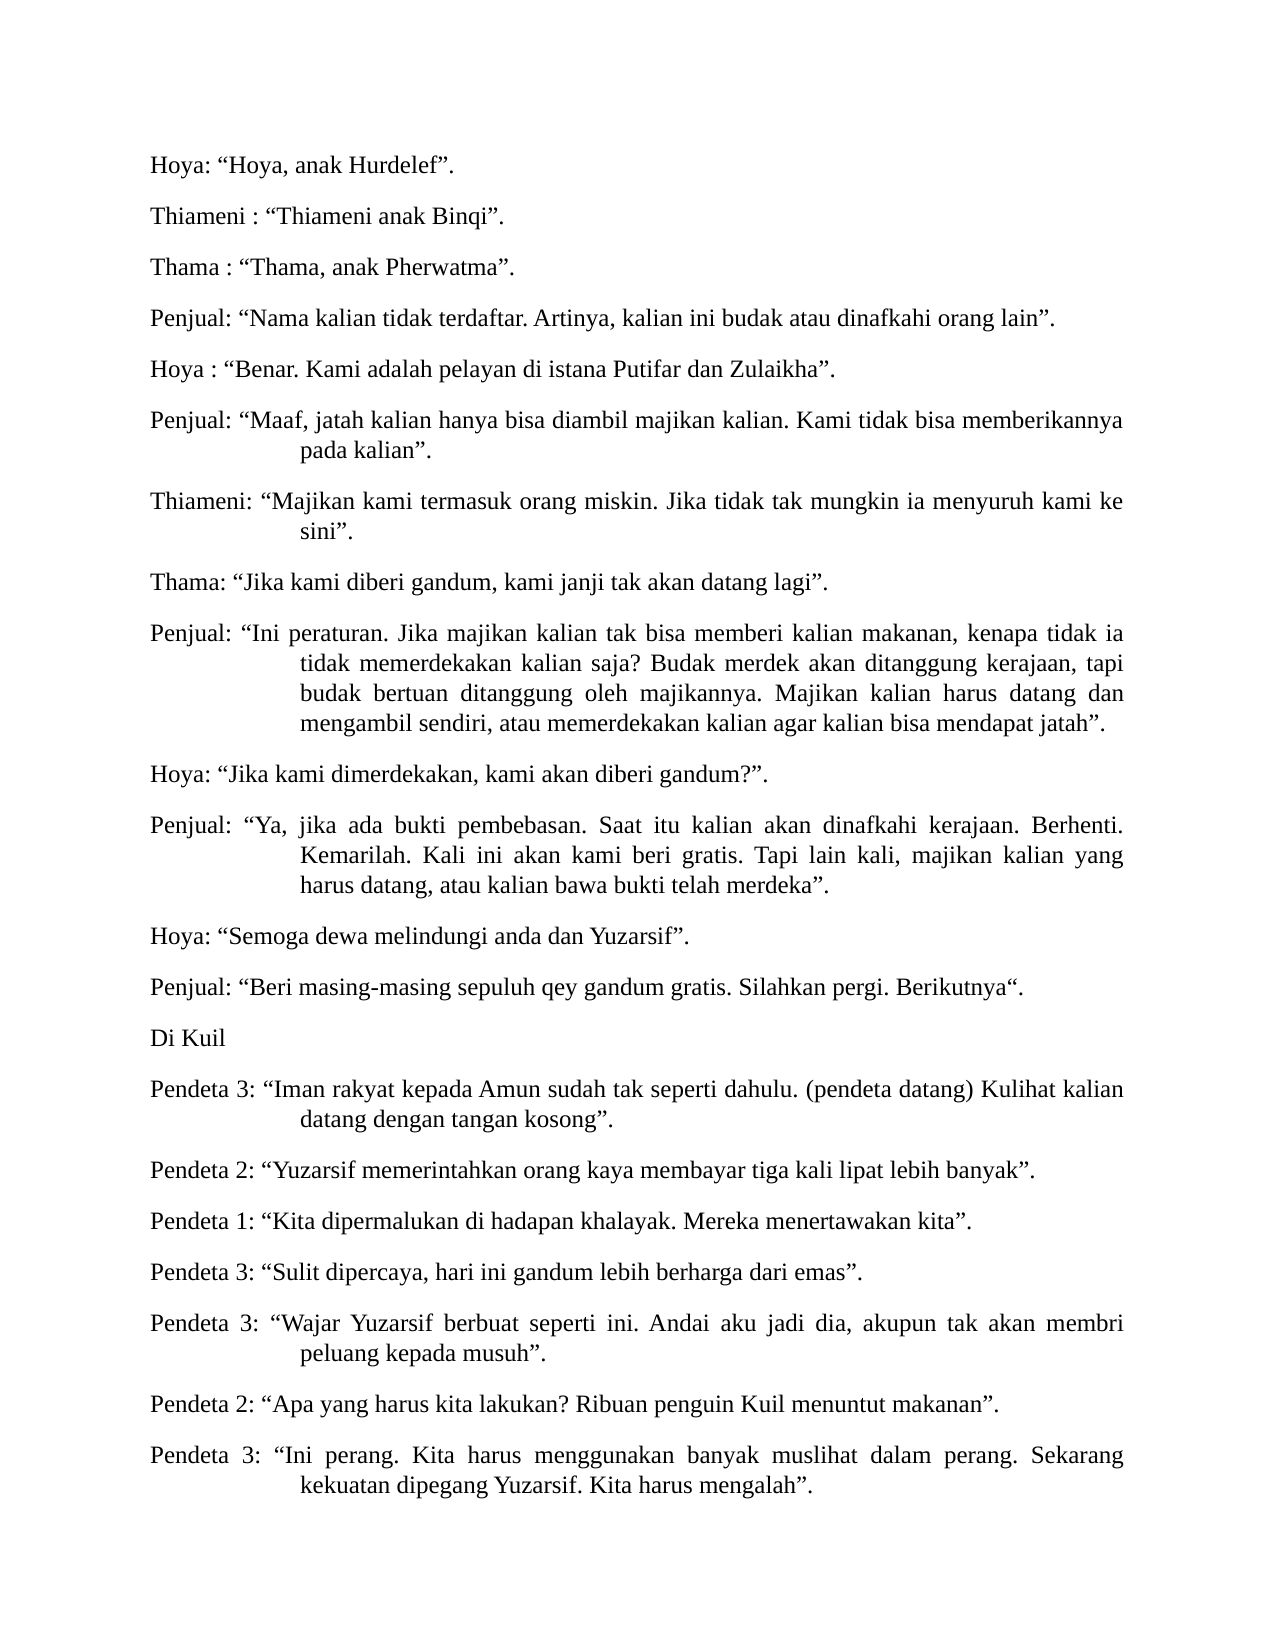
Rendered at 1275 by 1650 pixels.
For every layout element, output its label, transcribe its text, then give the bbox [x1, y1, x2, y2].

text Penjual: “Nama kalian tidak terdaftar. Artinya, kalian ini budak atau dinafkahi orang lain”. [150, 303, 1125, 332]
text Pendeta 3: “Iman rakyat kepada Amun sudah tak seperti dahulu. (pendeta datang) Kulihat kalian datang dengan tangan kosong”. [150, 1074, 1125, 1133]
text Thama: “Jika kami diberi gandum, kami janji tak akan datang lagi”. [150, 567, 1125, 596]
text Pendeta 3: “Wajar Yuzarsif berbuat seperti ini. Andai aku jadi dia, akupun tak akan membri peluang kepada musuh”. [150, 1308, 1125, 1367]
text Hoya: “Semoga dewa melindungi anda dan Yuzarsif”. [150, 921, 1125, 950]
text Pendeta 2: “Apa yang harus kita lakukan? Ribuan penguin Kuil menuntut makanan”. [150, 1389, 1125, 1417]
text Thiameni : “Thiameni anak Binqi”. [150, 201, 1125, 230]
text Pendeta 1: “Kita dipermalukan di hadapan khalayak. Mereka menertawakan kita”. [150, 1206, 1125, 1234]
text Di Kuil [150, 1023, 1125, 1052]
text Pendeta 3: “Ini perang. Kita harus menggunakan banyak muslihat dalam perang. Sekarang kekuatan dipegang Yuzarsif. Kita harus mengalah”. [150, 1440, 1125, 1498]
text Pendeta 2: “Yuzarsif memerintahkan orang kaya membayar tiga kali lipat lebih banyak”. [150, 1155, 1125, 1184]
text Hoya: “Hoya, anak Hurdelef”. [150, 150, 1125, 179]
text Hoya : “Benar. Kami adalah pelayan di istana Putifar dan Zulaikha”. [150, 354, 1125, 382]
text Penjual: “Ya, jika ada bukti pembebasan. Saat itu kalian akan dinafkahi kerajaan. Berhenti. Kemarilah. Kali ini akan kami beri gratis. Tapi lain kali, majikan kalian yang harus datang, atau kalian bawa bukti telah merdeka”. [150, 810, 1125, 899]
text Pendeta 3: “Sulit dipercaya, hari ini gandum lebih berharga dari emas”. [150, 1257, 1125, 1286]
text Thiameni: “Majikan kami termasuk orang miskin. Jika tidak tak mungkin ia menyuruh kami ke sini”. [150, 486, 1125, 544]
text Penjual: “Maaf, jatah kalian hanya bisa diambil majikan kalian. Kami tidak bisa memberikannya pada kalian”. [150, 405, 1125, 463]
text Penjual: “Beri masing-masing sepuluh qey gandum gratis. Silahkan pergi. Berikutnya“. [150, 972, 1125, 1001]
text Hoya: “Jika kami dimerdekakan, kami akan diberi gandum?”. [150, 759, 1125, 788]
text Penjual: “Ini peraturan. Jika majikan kalian tak bisa memberi kalian makanan, kenapa tidak ia tidak memerdekakan kalian saja? Budak merdek akan ditanggung kerajaan, tapi budak bertuan ditanggung oleh majikannya. Majikan kalian harus datang dan mengambil sendiri, atau memerdekakan kalian agar kalian bisa mendapat jatah”. [150, 618, 1125, 737]
text Thama : “Thama, anak Pherwatma”. [150, 252, 1125, 281]
